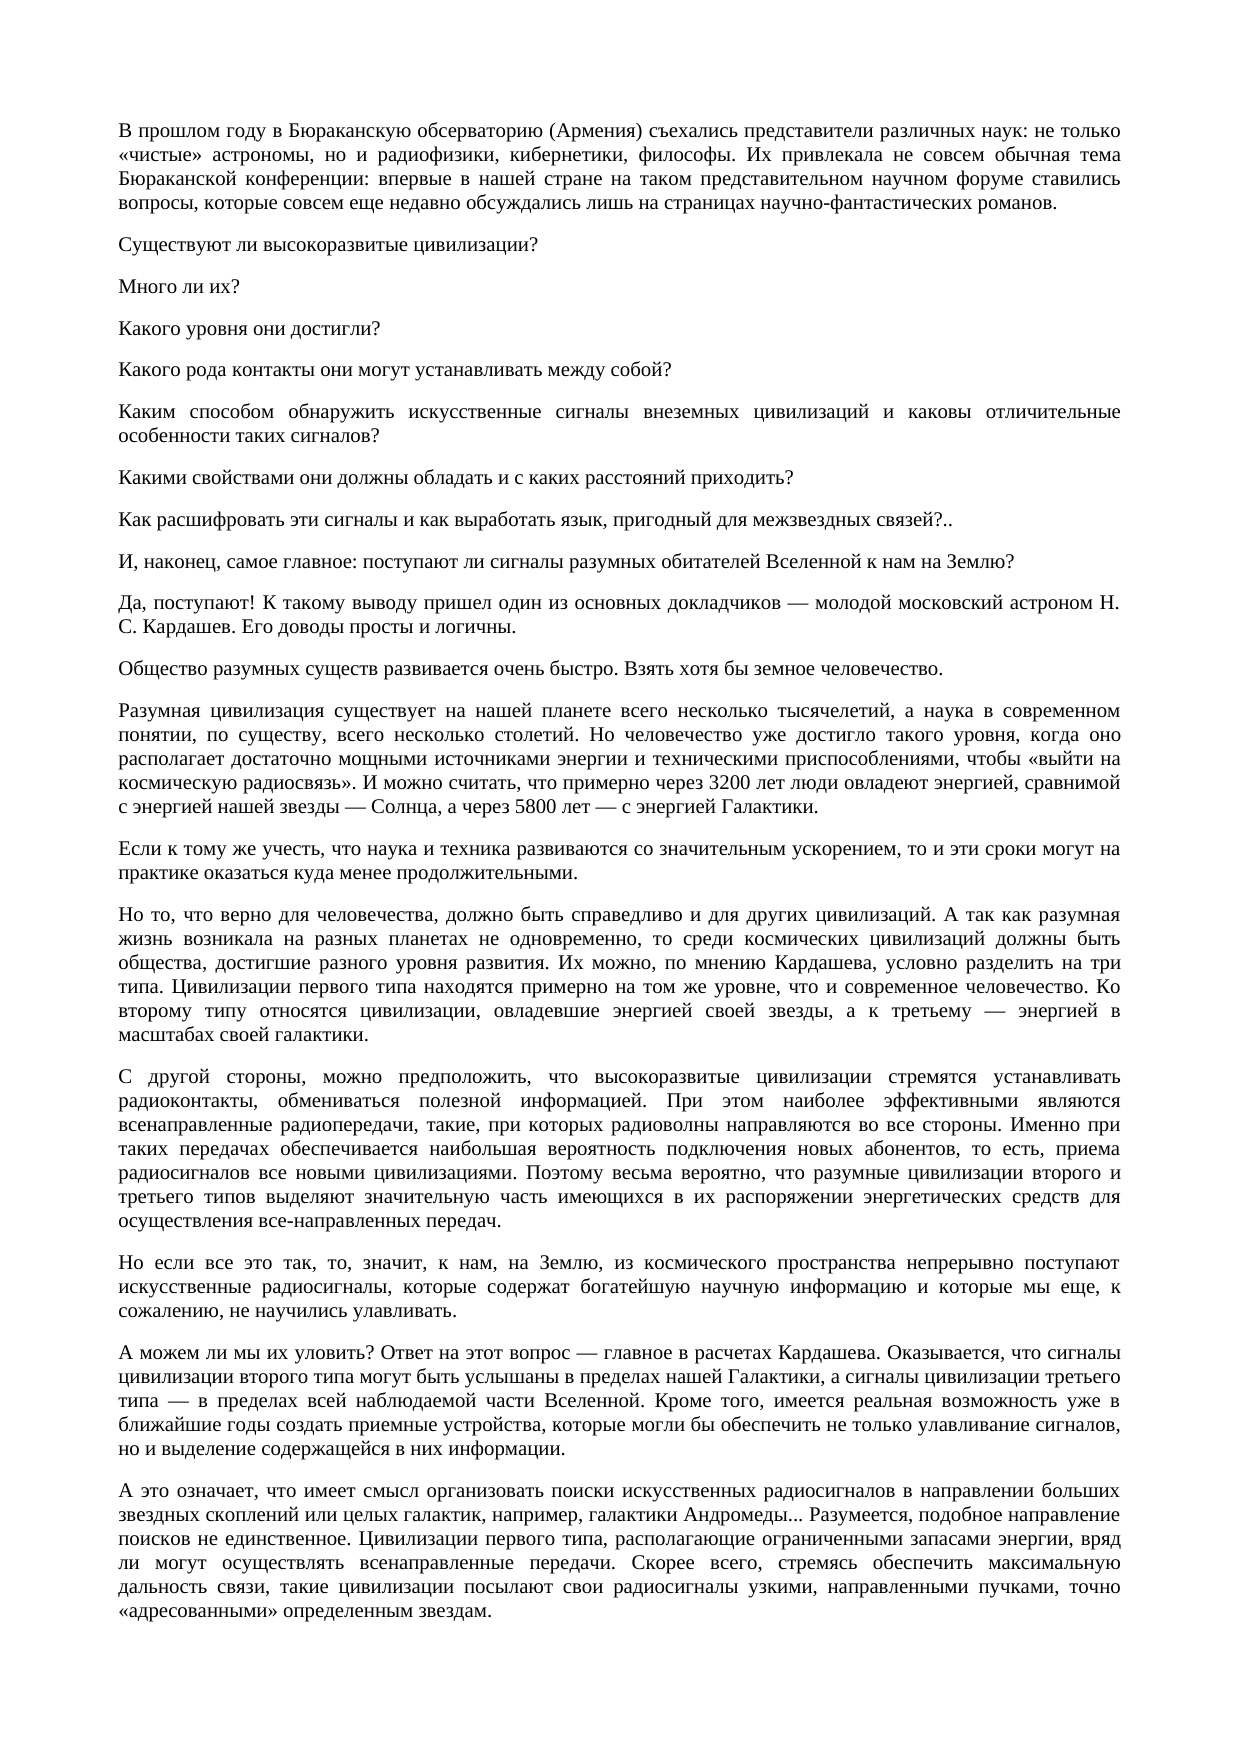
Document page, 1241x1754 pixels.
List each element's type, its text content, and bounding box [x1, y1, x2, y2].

text В прошлом году в Бюраканскую обсерваторию (Армения) съехались представители различных наук: не только «чистые» астрономы, но и радиофизики, кибернетики, философы. Их привлекала не совсем обычная тема Бюраканской конференции: впервые в нашей стране на таком представительном научном форуме ставились вопросы, которые совсем еще недавно обсуждались лишь на страницах научно-фантастических романов. [118, 118, 1122, 214]
text Какого уровня они достигли? [118, 316, 1122, 340]
text Да, поступают! К такому выводу пришел один из основных докладчиков — молодой московский астроном Н. С. Кардашев. Его доводы просты и логичны. [118, 590, 1122, 638]
text Но то, что верно для человечества, должно быть справедливо и для других цивилизаций. А так как разумная жизнь возникала на разных планетах не одновременно, то среди космических цивилизаций должны быть общества, достигшие разного уровня развития. Их можно, по мнению Кардашева, условно разделить на три типа. Цивилизации первого типа находятся примерно на том же уровне, что и современное человечество. Ко второму типу относятся цивилизации, овладевшие энергией своей звезды, а к третьему — энергией в масштабах своей галактики. [118, 902, 1122, 1046]
text Общество разумных существ развивается очень быстро. Взять хотя бы земное человечество. [118, 656, 1122, 680]
text А можем ли мы их уловить? Ответ на этот вопрос — главное в расчетах Кардашева. Оказывается, что сигналы цивилизации второго типа могут быть услышаны в пределах нашей Галактики, а сигналы цивилизации третьего типа — в пределах всей наблюдаемой части Вселенной. Кроме того, имеется реальная возможность уже в ближайшие годы создать приемные устройства, которые могли бы обеспечить не только улавливание сигналов, но и выделение содержащейся в них информации. [118, 1340, 1122, 1460]
text Какого рода контакты они могут устанавливать между собой? [118, 357, 1122, 381]
text С другой стороны, можно предположить, что высокоразвитые цивилизации стремятся устанавливать радиоконтакты, обмениваться полезной информацией. При этом наиболее эффективными являются всенаправленные радиопередачи, такие, при которых радиоволны направляются во все стороны. Именно при таких передачах обеспечивается наибольшая вероятность подключения новых абонентов, то есть, приема радиосигналов все новыми цивилизациями. Поэтому весьма вероятно, что разумные цивилизации второго и третьего типов выделяют значительную часть имеющихся в их распоряжении энергетических средств для осуществления все-направленных передач. [118, 1064, 1122, 1232]
text Какими свойствами они должны обладать и с каких расстояний приходить? [118, 465, 1122, 489]
text Существуют ли высокоразвитые цивилизации? [118, 232, 1122, 256]
text Разумная цивилизация существует на нашей планете всего несколько тысячелетий, а наука в современном понятии, по существу, всего несколько столетий. Но человечество уже достигло такого уровня, когда оно располагает достаточно мощными источниками энергии и техническими приспособлениями, чтобы «выйти на космическую радиосвязь». И можно считать, что примерно через 3200 лет люди овладеют энергией, сравнимой с энергией нашей звезды — Солнца, а через 5800 лет — с энергией Галактики. [118, 698, 1122, 818]
text И, наконец, самое главное: поступают ли сигналы разумных обитателей Вселенной к нам на Землю? [118, 548, 1122, 573]
text А это означает, что имеет смысл организовать поиски искусственных радиосигналов в направлении больших звездных скоплений или целых галактик, например, галактики Андромеды... Разумеется, подобное направление поисков не единственное. Цивилизации первого типа, располагающие ограниченными запасами энергии, вряд ли могут осуществлять всенаправленные передачи. Скорее всего, стремясь обеспечить максимальную дальность связи, такие цивилизации посылают свои радиосигналы узкими, направленными пучками, точно «адресованными» определенным звездам. [118, 1478, 1122, 1622]
text Но если все это так, то, значит, к нам, на Землю, из космического пространства непрерывно поступают искусственные радиосигналы, которые содержат богатейшую научную информацию и которые мы еще, к сожалению, не научились улавливать. [118, 1250, 1122, 1322]
text Как расшифровать эти сигналы и как выработать язык, пригодный для межзвездных связей?.. [118, 507, 1122, 531]
text Каким способом обнаружить искусственные сигналы внеземных цивилизаций и каковы отличительные особенности таких сигналов? [118, 399, 1122, 447]
text Если к тому же учесть, что наука и техника развиваются со значительным ускорением, то и эти сроки могут на практике оказаться куда менее продолжительными. [118, 836, 1122, 884]
text Много ли их? [118, 274, 1122, 298]
